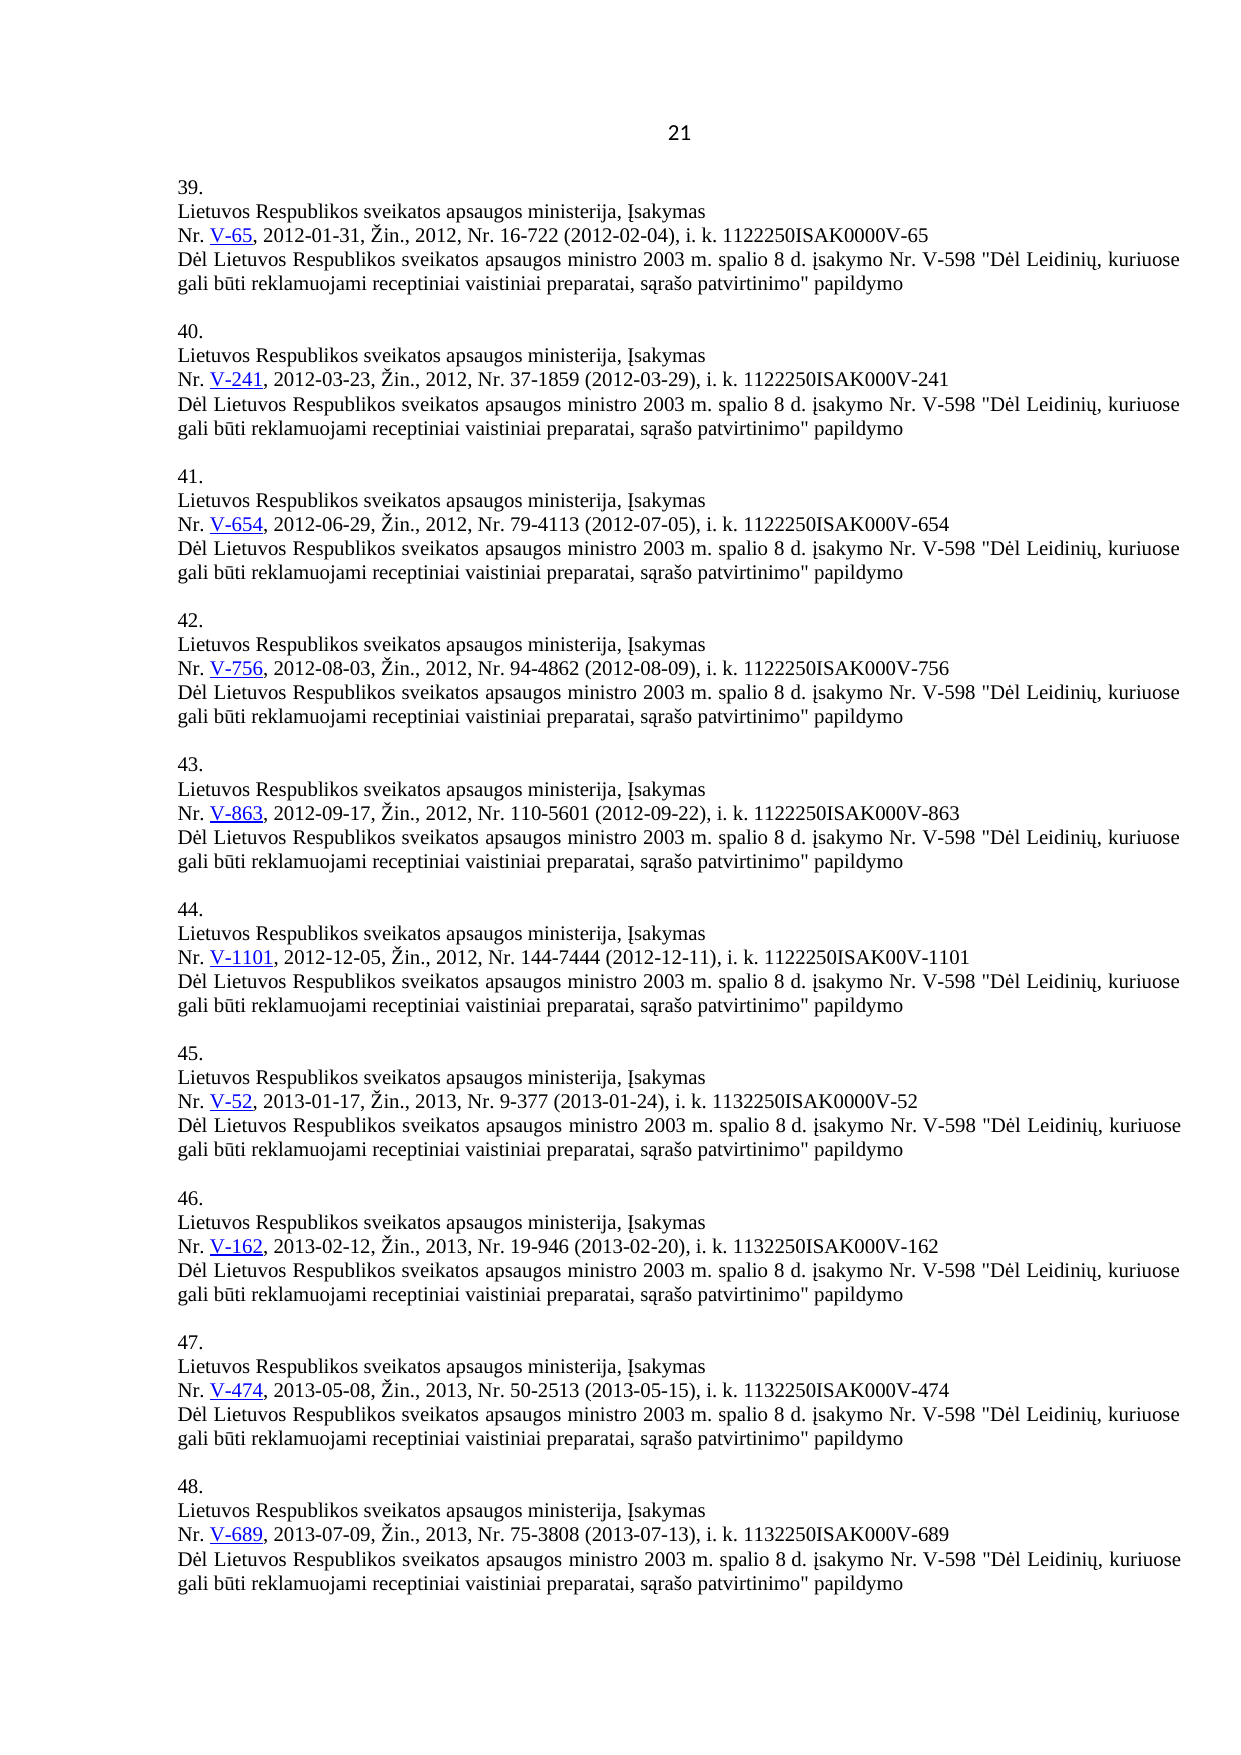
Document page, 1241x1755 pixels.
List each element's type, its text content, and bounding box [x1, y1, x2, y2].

text Nr. V-52, 2013-01-17, Žin., 2013, Nr. 9-377 (2013-01-24), i. k. 1132250ISAK0000V-52 [177, 1089, 1181, 1113]
text Lietuvos Respublikos sveikatos apsaugos ministerija, Įsakymas [177, 1209, 1181, 1234]
text Lietuvos Respublikos sveikatos apsaugos ministerija, Įsakymas [177, 199, 1181, 223]
text 42. [177, 608, 1181, 632]
text Lietuvos Respublikos sveikatos apsaugos ministerija, Įsakymas [177, 488, 1181, 512]
text Nr. V-474, 2013-05-08, Žin., 2013, Nr. 50-2513 (2013-05-15), i. k. 1132250ISAK000V-474 [177, 1378, 1181, 1402]
text 46. [177, 1186, 1181, 1209]
text 45. [177, 1041, 1181, 1065]
text Nr. V-162, 2013-02-12, Žin., 2013, Nr. 19-946 (2013-02-20), i. k. 1132250ISAK000V-162 [177, 1234, 1181, 1258]
text Nr. V-756, 2012-08-03, Žin., 2012, Nr. 94-4862 (2012-08-09), i. k. 1122250ISAK000V-756 [177, 656, 1181, 680]
text Nr. V-1101, 2012-12-05, Žin., 2012, Nr. 144-7444 (2012-12-11), i. k. 1122250ISAK00V-1101 [177, 945, 1181, 969]
text 48. [177, 1474, 1181, 1498]
text Dėl Lietuvos Respublikos sveikatos apsaugos ministro 2003 m. spalio 8 d. įsakymo Nr. V-598 "Dėl Leidinių, kuriuose gali būti reklamuojami receptiniai vaistiniai preparatai, sąrašo patvirtinimo" papildymo [177, 1258, 1181, 1306]
text Dėl Lietuvos Respublikos sveikatos apsaugos ministro 2003 m. spalio 8 d. įsakymo Nr. V-598 "Dėl Leidinių, kuriuose gali būti reklamuojami receptiniai vaistiniai preparatai, sąrašo patvirtinimo" papildymo [177, 969, 1181, 1017]
text 40. [177, 319, 1181, 343]
text Nr. V-863, 2012-09-17, Žin., 2012, Nr. 110-5601 (2012-09-22), i. k. 1122250ISAK000V-863 [177, 801, 1181, 824]
text Lietuvos Respublikos sveikatos apsaugos ministerija, Įsakymas [177, 1498, 1181, 1522]
text Dėl Lietuvos Respublikos sveikatos apsaugos ministro 2003 m. spalio 8 d. įsakymo Nr. V-598 "Dėl Leidinių, kuriuose gali būti reklamuojami receptiniai vaistiniai preparatai, sąrašo patvirtinimo" papildymo [177, 391, 1181, 439]
text Lietuvos Respublikos sveikatos apsaugos ministerija, Įsakymas [177, 1065, 1181, 1089]
text 44. [177, 897, 1181, 921]
text Nr. V-241, 2012-03-23, Žin., 2012, Nr. 37-1859 (2012-03-29), i. k. 1122250ISAK000V-241 [177, 367, 1181, 391]
text Dėl Lietuvos Respublikos sveikatos apsaugos ministro 2003 m. spalio 8 d. įsakymo Nr. V-598 "Dėl Leidinių, kuriuose gali būti reklamuojami receptiniai vaistiniai preparatai, sąrašo patvirtinimo" papildymo [177, 1113, 1181, 1161]
text Nr. V-654, 2012-06-29, Žin., 2012, Nr. 79-4113 (2012-07-05), i. k. 1122250ISAK000V-654 [177, 512, 1181, 536]
text 41. [177, 464, 1181, 488]
text Dėl Lietuvos Respublikos sveikatos apsaugos ministro 2003 m. spalio 8 d. įsakymo Nr. V-598 "Dėl Leidinių, kuriuose gali būti reklamuojami receptiniai vaistiniai preparatai, sąrašo patvirtinimo" papildymo [177, 824, 1181, 873]
text 47. [177, 1330, 1181, 1354]
text Dėl Lietuvos Respublikos sveikatos apsaugos ministro 2003 m. spalio 8 d. įsakymo Nr. V-598 "Dėl Leidinių, kuriuose gali būti reklamuojami receptiniai vaistiniai preparatai, sąrašo patvirtinimo" papildymo [177, 1546, 1181, 1594]
text 39. [177, 175, 1181, 199]
text 43. [177, 752, 1181, 776]
text Dėl Lietuvos Respublikos sveikatos apsaugos ministro 2003 m. spalio 8 d. įsakymo Nr. V-598 "Dėl Leidinių, kuriuose gali būti reklamuojami receptiniai vaistiniai preparatai, sąrašo patvirtinimo" papildymo [177, 680, 1181, 728]
text Dėl Lietuvos Respublikos sveikatos apsaugos ministro 2003 m. spalio 8 d. įsakymo Nr. V-598 "Dėl Leidinių, kuriuose gali būti reklamuojami receptiniai vaistiniai preparatai, sąrašo patvirtinimo" papildymo [177, 536, 1181, 584]
text Lietuvos Respublikos sveikatos apsaugos ministerija, Įsakymas [177, 343, 1181, 367]
text Dėl Lietuvos Respublikos sveikatos apsaugos ministro 2003 m. spalio 8 d. įsakymo Nr. V-598 "Dėl Leidinių, kuriuose gali būti reklamuojami receptiniai vaistiniai preparatai, sąrašo patvirtinimo" papildymo [177, 1402, 1181, 1450]
text Lietuvos Respublikos sveikatos apsaugos ministerija, Įsakymas [177, 921, 1181, 945]
text Lietuvos Respublikos sveikatos apsaugos ministerija, Įsakymas [177, 1354, 1181, 1378]
text Nr. V-689, 2013-07-09, Žin., 2013, Nr. 75-3808 (2013-07-13), i. k. 1132250ISAK000V-689 [177, 1522, 1181, 1546]
text Lietuvos Respublikos sveikatos apsaugos ministerija, Įsakymas [177, 776, 1181, 801]
text Nr. V-65, 2012-01-31, Žin., 2012, Nr. 16-722 (2012-02-04), i. k. 1122250ISAK0000V-65 [177, 223, 1181, 247]
text Dėl Lietuvos Respublikos sveikatos apsaugos ministro 2003 m. spalio 8 d. įsakymo Nr. V-598 "Dėl Leidinių, kuriuose gali būti reklamuojami receptiniai vaistiniai preparatai, sąrašo patvirtinimo" papildymo [177, 247, 1181, 295]
text Lietuvos Respublikos sveikatos apsaugos ministerija, Įsakymas [177, 632, 1181, 656]
